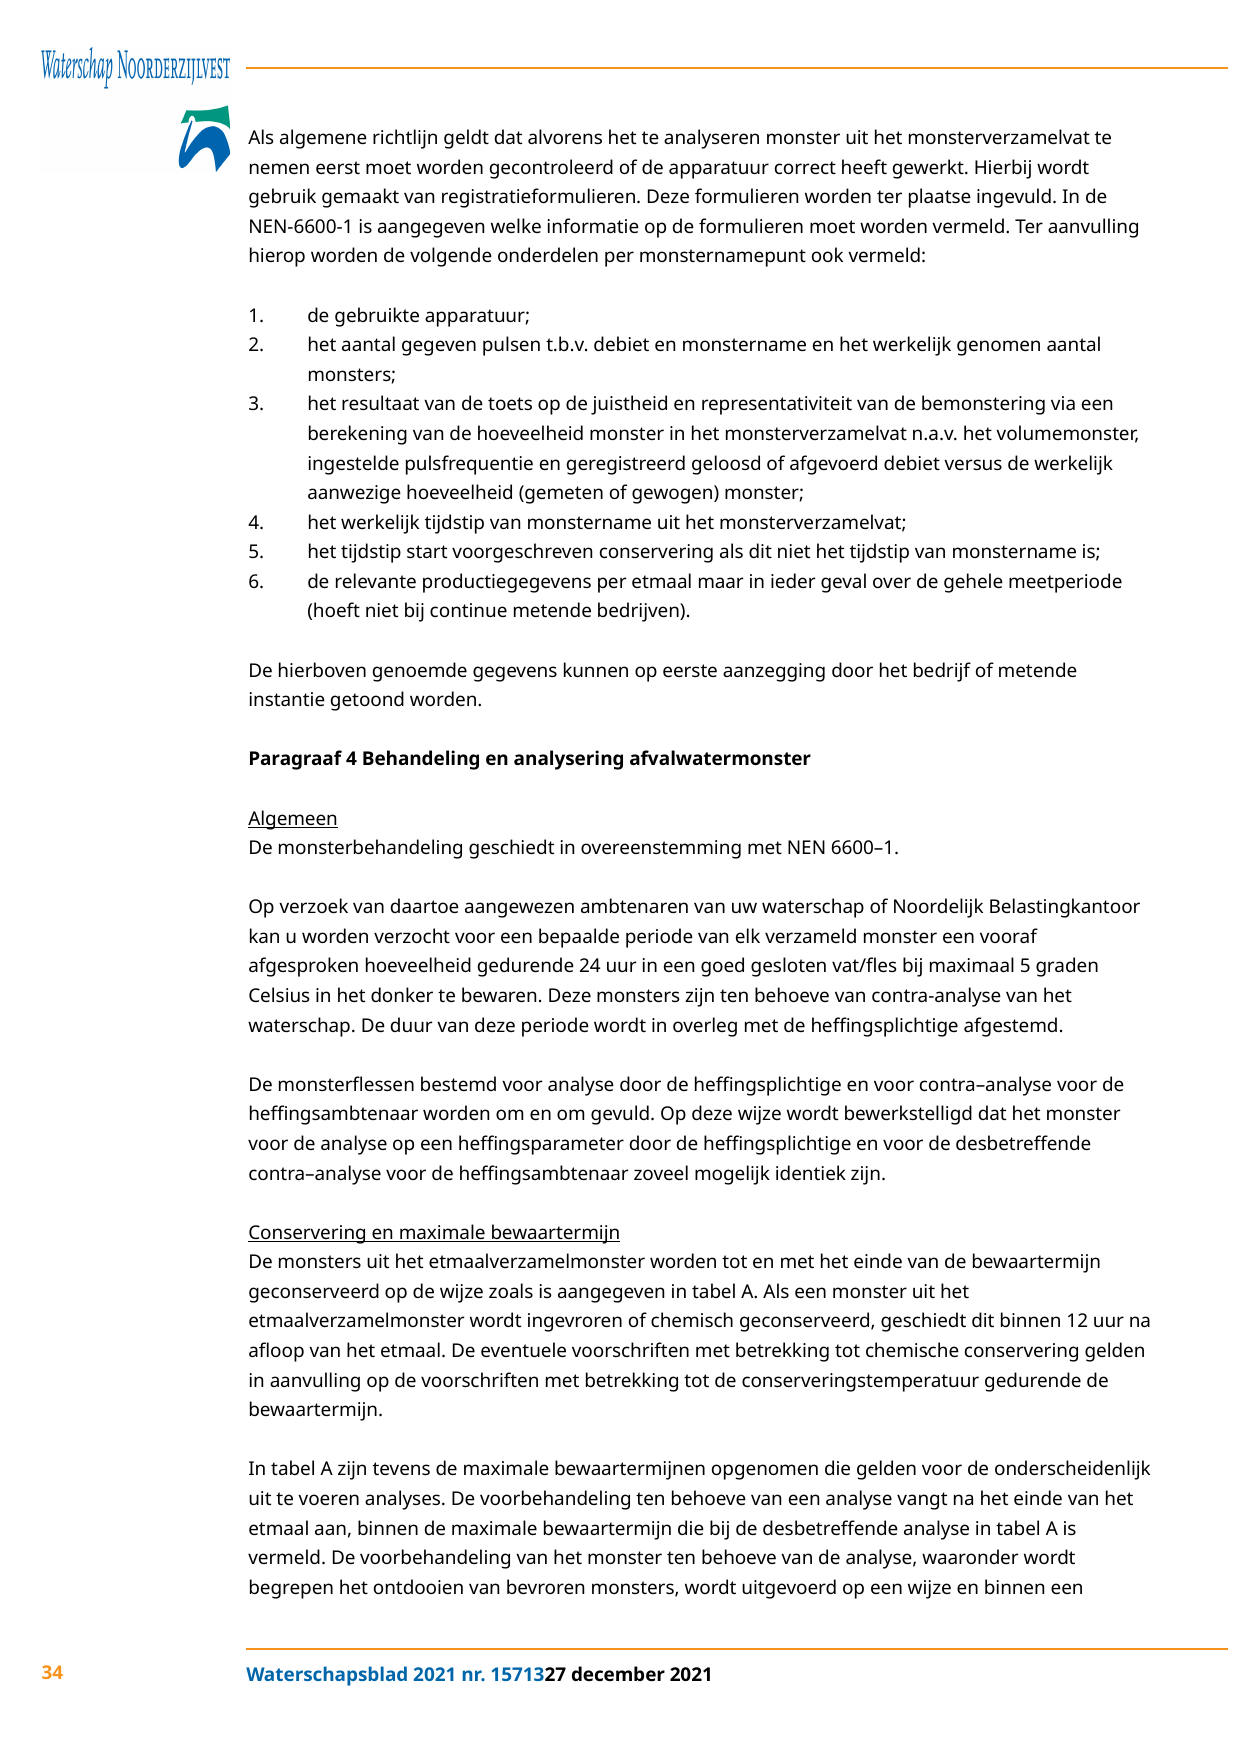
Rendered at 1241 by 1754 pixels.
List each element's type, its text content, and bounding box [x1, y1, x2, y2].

text Op verzoek van daartoe aangewezen ambtenaren van uw waterschap of Noordelijk Belastingkantoor kan u worden verzocht voor een bepaalde periode van elk verzameld monster een vooraf afgesproken hoeveelheid gedurende 24 uur in een goed gesloten vat/fles bij maximaal 5 graden Celsius in het donker te bewaren. Deze monsters zijn ten behoeve van contra-analyse van het waterschap. De duur van deze periode wordt in overleg met de heffingsplichtige afgestemd. [248, 893, 1152, 1038]
text De monsters uit het etmaalverzamelmonster worden tot en met het einde van de bewaartermijn geconserveerd op de wijze zoals is aangegeven in tabel A. Als een monster uit het etmaalverzamelmonster wordt ingevroren of chemisch geconserveerd, geschiedt dit binnen 12 uur na afloop van het etmaal. De eventuele voorschriften met betrekking tot chemische conservering gelden in aanvulling op de voorschriften met betrekking tot de conserveringstemperatuur gedurende de bewaartermijn. [248, 1248, 1152, 1422]
list het aantal gegeven pulsen t.b.v. debiet en monstername en het werkelijk genomen aantal monsters; [248, 331, 1152, 387]
text Algemeen [248, 805, 1152, 831]
list het tijdstip start voorgeschreven conservering als dit niet het tijdstip van monstername is; [248, 538, 1152, 564]
text In tabel A zijn tevens de maximale bewaartermijnen opgenomen die gelden voor de onderscheidenlijk uit te voeren analyses. De voorbehandeling ten behoeve van een analyse vangt na het einde van het etmaal aan, binnen de maximale bewaartermijn die bij de desbetreffende analyse in tabel A is vermeld. De voorbehandeling van het monster ten behoeve van de analyse, waaronder wordt begrepen het ontdooien van bevroren monsters, wordt uitgevoerd op een wijze en binnen een [248, 1456, 1152, 1600]
list de gebruikte apparatuur; [248, 302, 1152, 328]
list het werkelijk tijdstip van monstername uit het monsterverzamelvat; [248, 509, 1152, 535]
list het resultaat van de toets op de juistheid en representativiteit van de bemonstering via een berekening van de hoeveelheid monster in het monsterverzamelvat n.a.v. het volumemonster, ingestelde pulsfrequentie en geregistreerd geloosd of afgevoerd debiet versus de werkelijk aanwezige hoeveelheid (gemeten of gewogen) monster; [248, 391, 1152, 505]
text Paragraaf 4 Behandeling en analysering afvalwatermonster [248, 746, 1152, 771]
text De monsterflessen bestemd voor analyse door de heffingsplichtige en voor contra–analyse voor de heffingsambtenaar worden om en om gevuld. Op deze wijze wordt bewerkstelligd dat het monster voor de analyse op een heffingsparameter door de heffingsplichtige en voor de desbetreffende contra–analyse voor de heffingsambtenaar zoveel mogelijk identiek zijn. [248, 1071, 1152, 1186]
picture [41, 47, 231, 172]
text De monsterbehandeling geschiedt in overeenstemming met NEN 6600–1. [248, 834, 1152, 860]
text Als algemene richtlijn geldt dat alvorens het te analyseren monster uit het monsterverzamelvat te nemen eerst moet worden gecontroleerd of de apparatuur correct heeft gewerkt. Hierbij wordt gebruik gemaakt van registratieformulieren. Deze formulieren worden ter plaatse ingevuld. In de NEN-6600-1 is aangegeven welke informatie op de formulieren moet worden vermeld. Ter aanvulling hierop worden de volgende onderdelen per monsternamepunt ook vermeld: [248, 124, 1152, 268]
text Conservering en maximale bewaartermijn [248, 1219, 1152, 1245]
text De hierboven genoemde gegevens kunnen op eerste aanzegging door het bedrijf of metende instantie getoond worden. [248, 657, 1152, 712]
list de relevante productiegegevens per etmaal maar in ieder geval over de gehele meetperiode (hoeft niet bij continue metende bedrijven). [248, 568, 1152, 623]
